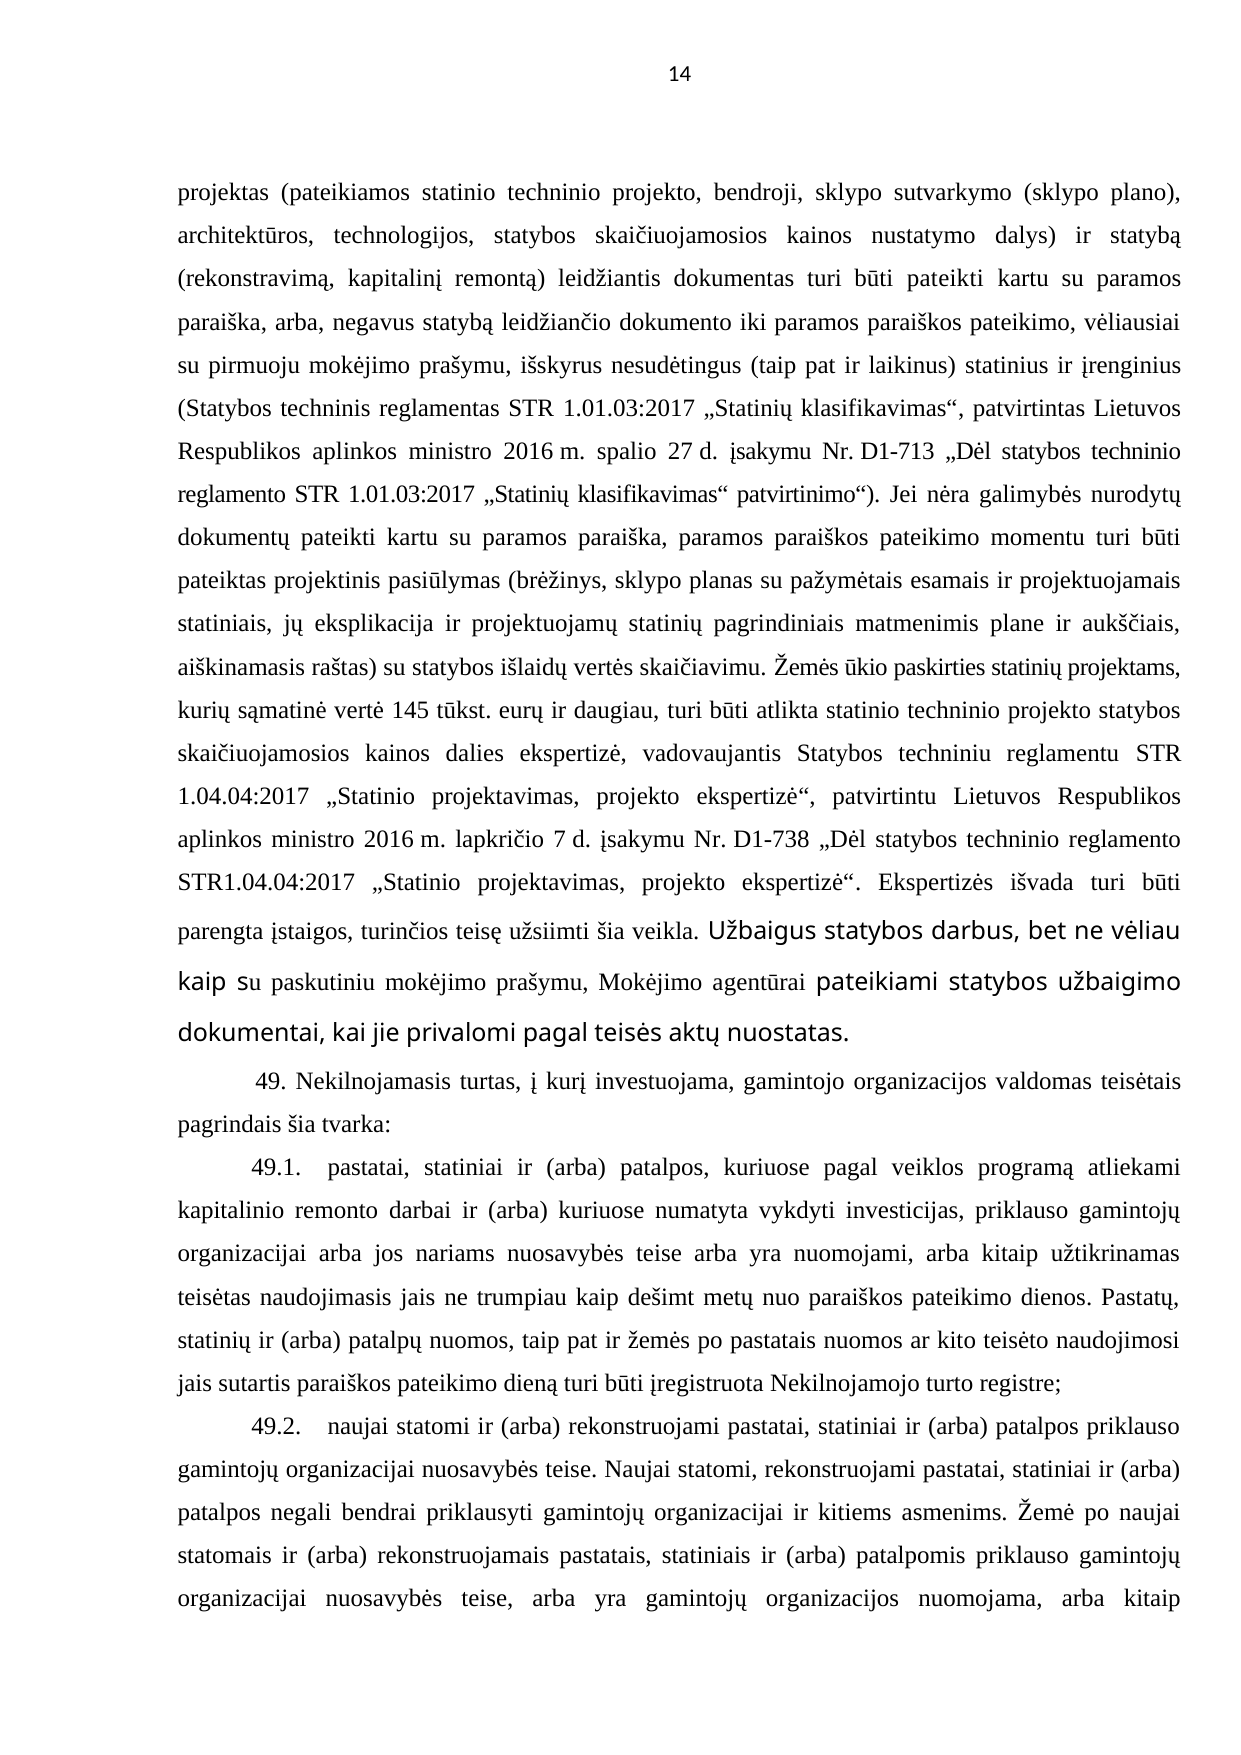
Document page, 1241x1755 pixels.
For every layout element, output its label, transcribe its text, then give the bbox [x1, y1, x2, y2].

text 49.2. naujai statomi ir (arba) rekonstruojami pastatai, statiniai ir (arba) patalpos priklauso gamintojų organizacijai nuosavybės teise. Naujai statomi, rekonstruojami pastatai, statiniai ir (arba) patalpos negali bendrai priklausyti gamintojų organizacijai ir kitiems asmenims. Žemė po naujai statomais ir (arba) rekonstruojamais pastatais, statiniais ir (arba) patalpomis priklauso gamintojų organizacijai nuosavybės teise, arba yra gamintojų organizacijos nuomojama, arba kitaip [177, 1411, 1181, 1612]
text projektas (pateikiamos statinio techninio projekto, bendroji, sklypo sutvarkymo (sklypo plano), architektūros, technologijos, statybos skaičiuojamosios kainos nustatymo dalys) ir statybą (rekonstravimą, kapitalinį remontą) leidžiantis dokumentas turi būti pateikti kartu su paramos paraiška, arba, negavus statybą leidžiančio dokumento iki paramos paraiškos pateikimo, vėliausiai su pirmuoju mokėjimo prašymu, išskyrus nesudėtingus (taip pat ir laikinus) statinius ir įrenginius (Statybos techninis reglamentas STR 1.01.03:2017 „Statinių klasifikavimas“, patvirtintas Lietuvos Respublikos aplinkos ministro 2016 m. spalio 27 d. įsakymu Nr. D1-713 „Dėl statybos techninio reglamento STR 1.01.03:2017 „Statinių klasifikavimas“ patvirtinimo“). Jei nėra galimybės nurodytų dokumentų pateikti kartu su paramos paraiška, paramos paraiškos pateikimo momentu turi būti pateiktas projektinis pasiūlymas (brėžinys, sklypo planas su pažymėtais esamais ir projektuojamais statiniais, jų eksplikacija ir projektuojamų statinių pagrindiniais matmenimis plane ir aukščiais, aiškinamasis raštas) su statybos išlaidų vertės skaičiavimu. Žemės ūkio paskirties statinių projektams, kurių sąmatinė vertė 145 tūkst. eurų ir daugiau, turi būti atlikta statinio techninio projekto statybos skaičiuojamosios kainos dalies ekspertizė, vadovaujantis Statybos techniniu reglamentu STR 1.04.04:2017 „Statinio projektavimas, projekto ekspertizė“, patvirtintu Lietuvos Respublikos aplinkos ministro 2016 m. lapkričio 7 d. įsakymu Nr. D1-738 „Dėl statybos techninio reglamento STR1.04.04:2017 „Statinio projektavimas, projekto ekspertizė“. Ekspertizės išvada turi būti parengta įstaigos, turinčios teisę užsiimti šia veikla. Užbaigus statybos darbus, bet ne vėliau kaip su paskutiniu mokėjimo prašymu, Mokėjimo agentūrai pateikiami statybos užbaigimo dokumentai, kai jie privalomi pagal teisės aktų nuostatas. [177, 177, 1181, 1049]
text 49.1. pastatai, statiniai ir (arba) patalpos, kuriuose pagal veiklos programą atliekami kapitalinio remonto darbai ir (arba) kuriuose numatyta vykdyti investicijas, priklauso gamintojų organizacijai arba jos nariams nuosavybės teise arba yra nuomojami, arba kitaip užtikrinamas teisėtas naudojimasis jais ne trumpiau kaip dešimt metų nuo paraiškos pateikimo dienos. Pastatų, statinių ir (arba) patalpų nuomos, taip pat ir žemės po pastatais nuomos ar kito teisėto naudojimosi jais sutartis paraiškos pateikimo dieną turi būti įregistruota Nekilnojamojo turto registre; [177, 1152, 1181, 1397]
text 49. Nekilnojamasis turtas, į kurį investuojama, gamintojo organizacijos valdomas teisėtais pagrindais šia tvarka: [177, 1066, 1181, 1138]
